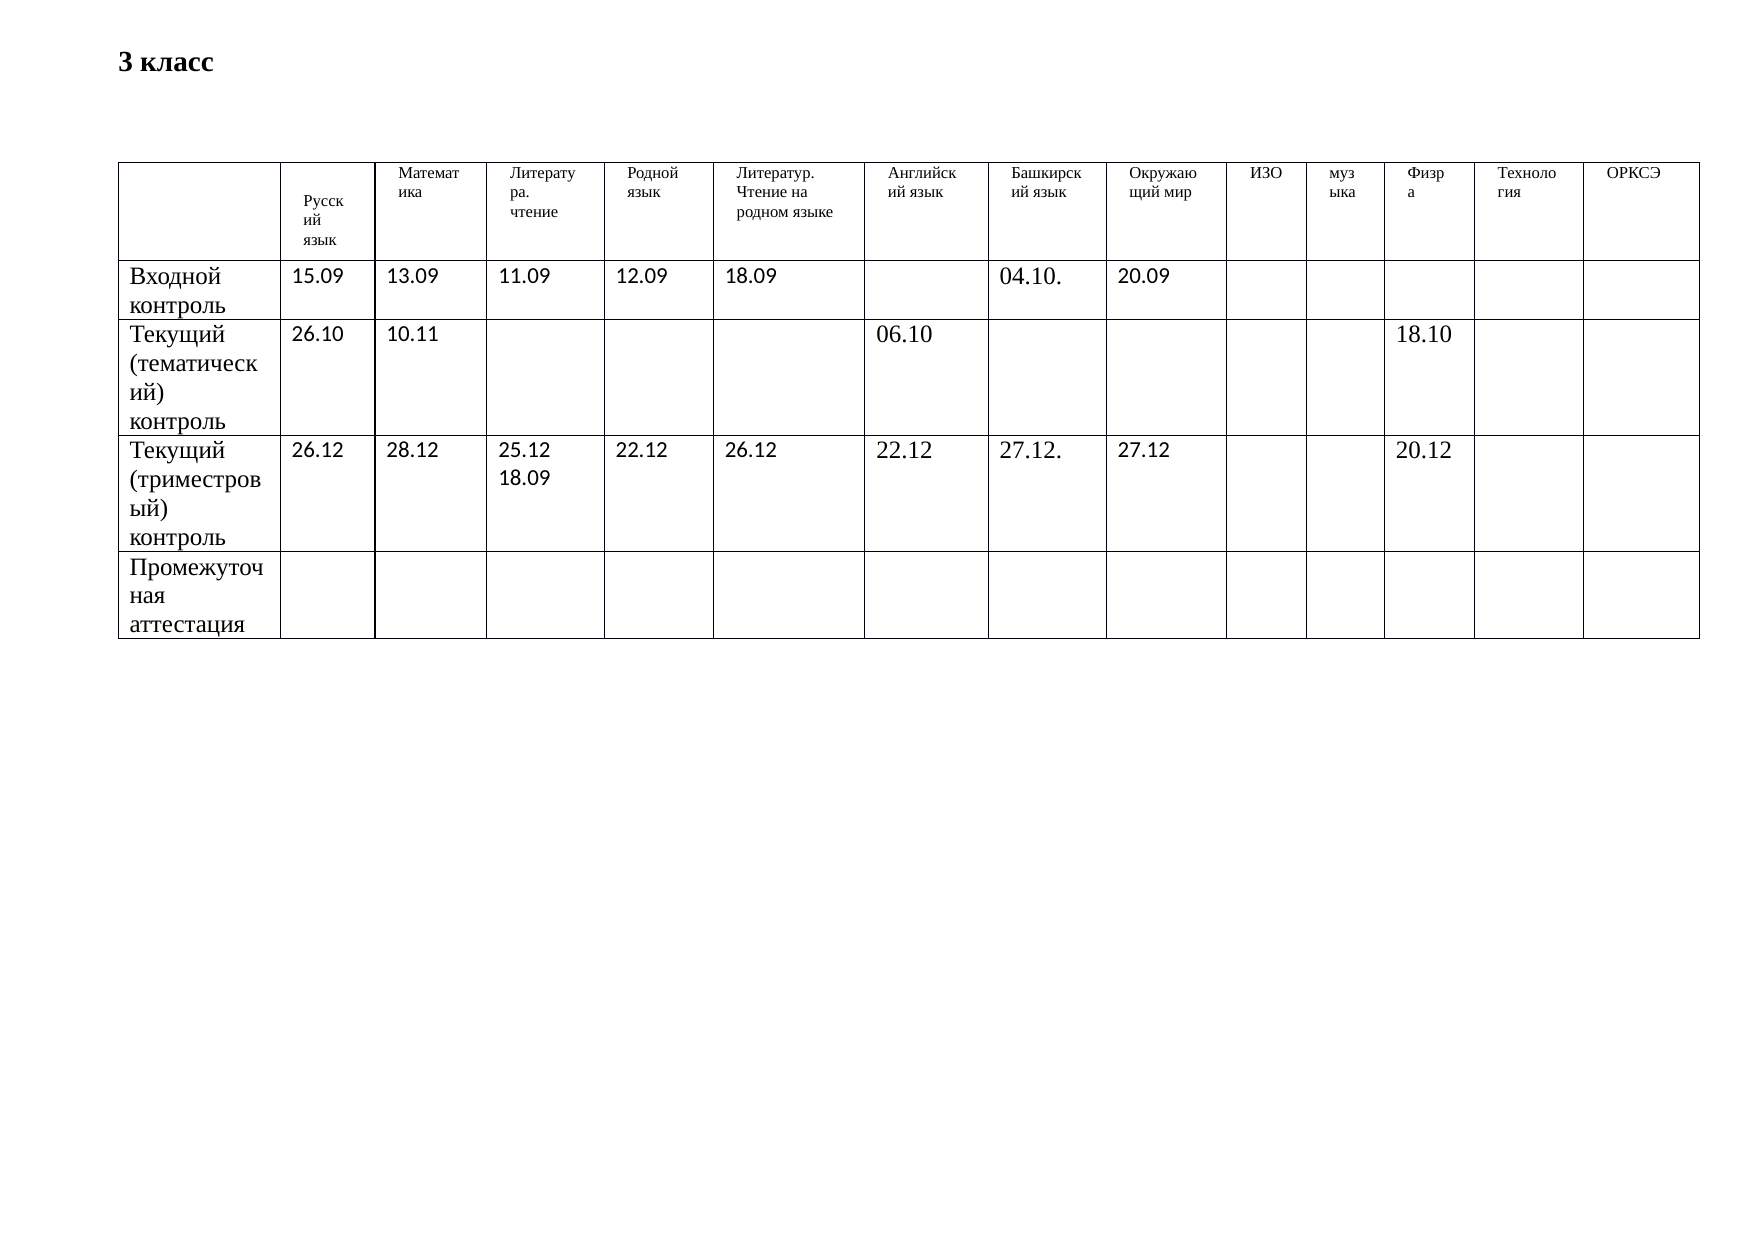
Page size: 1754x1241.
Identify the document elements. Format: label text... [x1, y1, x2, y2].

table_cell [281, 552, 374, 638]
table_cell 27.12. [989, 436, 1106, 551]
table_cell [1107, 320, 1226, 434]
table_cell [487, 552, 604, 638]
table_cell Промежуточная аттестация [119, 552, 280, 638]
table_cell 28.12 [376, 436, 486, 551]
table_cell [989, 552, 1106, 638]
table_header Физра [1385, 163, 1474, 260]
table_header ИЗО [1227, 163, 1306, 260]
table_cell [1227, 436, 1306, 551]
table_cell [1584, 320, 1699, 434]
table_cell 12.09 [605, 261, 713, 318]
table_cell [865, 261, 988, 318]
table_cell [1584, 552, 1699, 638]
table_cell [1307, 320, 1384, 434]
table_cell [1307, 261, 1384, 318]
table_cell [865, 552, 988, 638]
table_cell 18.10 [1385, 320, 1474, 434]
table_header Литератур. Чтение на родном языке [714, 163, 864, 260]
table_cell [1227, 320, 1306, 434]
table_header Литература. чтение [487, 163, 604, 260]
table_cell [1584, 436, 1699, 551]
table_cell [605, 320, 713, 434]
table_cell [605, 552, 713, 638]
table_cell [1475, 436, 1583, 551]
table_cell 13.09 [376, 261, 486, 318]
table_cell 10.11 [376, 320, 486, 434]
table_cell 22.12 [605, 436, 713, 551]
table_cell 25.12 18.09 [487, 436, 604, 551]
table_cell [1307, 552, 1384, 638]
table_cell 20.09 [1107, 261, 1226, 318]
table_cell 04.10. [989, 261, 1106, 318]
table_header Окружающий мир [1107, 163, 1226, 260]
table_cell [1475, 261, 1583, 318]
table_cell Текущий (тематический) контроль [119, 320, 280, 434]
table_cell 11.09 [487, 261, 604, 318]
text 3 класс [118, 44, 1636, 78]
table_cell 26.12 [714, 436, 864, 551]
table_cell [1307, 436, 1384, 551]
table_header Башкирский язык [989, 163, 1106, 260]
table_cell 26.10 [281, 320, 374, 434]
table_cell [1475, 552, 1583, 638]
table_header Технология [1475, 163, 1583, 260]
table_header Родной язык [605, 163, 713, 260]
table_cell Входной контроль [119, 261, 280, 318]
table_cell 26.12 [281, 436, 374, 551]
table_cell 18.09 [714, 261, 864, 318]
table_header [119, 163, 280, 260]
table_cell [1584, 261, 1699, 318]
table_cell [1227, 552, 1306, 638]
table_header Английский язык [865, 163, 988, 260]
table_cell 22.12 [865, 436, 988, 551]
table_cell [1385, 261, 1474, 318]
table_cell [376, 552, 486, 638]
table_header Русский язык [281, 163, 374, 260]
table_header ОРКСЭ [1584, 163, 1699, 260]
table_cell [714, 320, 864, 434]
table_header музыка [1307, 163, 1384, 260]
table_cell [487, 320, 604, 434]
table_cell 06.10 [865, 320, 988, 434]
table_cell [1385, 552, 1474, 638]
table_cell Текущий (триместровый) контроль [119, 436, 280, 551]
table_cell [1475, 320, 1583, 434]
table_cell 15.09 [281, 261, 374, 318]
table_cell [989, 320, 1106, 434]
table_cell [1107, 552, 1226, 638]
table_header Математика [376, 163, 486, 260]
table_cell 20.12 [1385, 436, 1474, 551]
table_cell [714, 552, 864, 638]
table_cell [1227, 261, 1306, 318]
table_cell 27.12 [1107, 436, 1226, 551]
